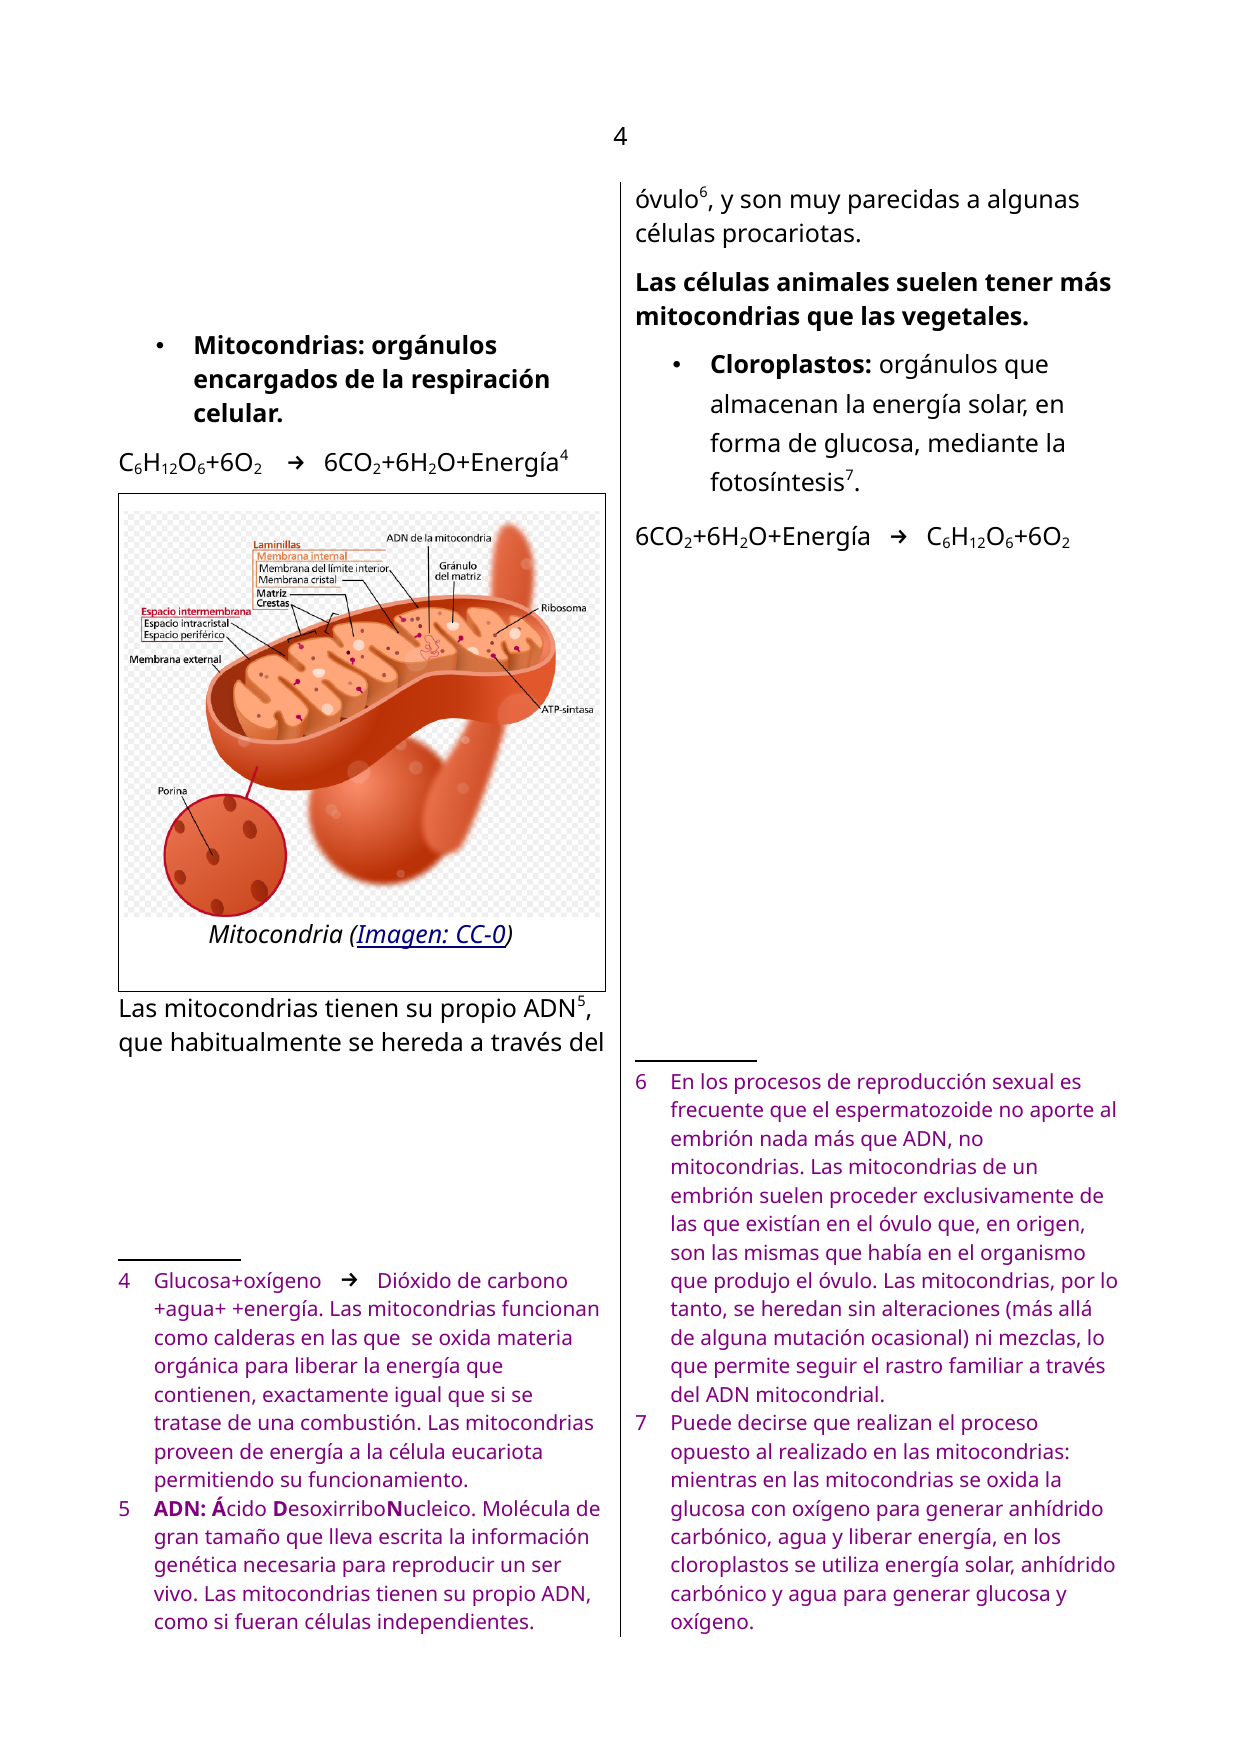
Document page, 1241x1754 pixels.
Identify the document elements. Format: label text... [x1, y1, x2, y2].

list Cloroplastos: orgánulos que almacenan la energía solar, en forma de glucosa, mediante la fotosíntesis. [672, 347, 1122, 499]
list Puede decirse que realizan el proceso opuesto al realizado en las mitocondrias: mientras en las mitocondrias se oxida la glucosa con oxígeno para generar anhídrido carbónico, agua y liberar energía, en los cloroplastos se utiliza energía solar, anhídrido carbónico y agua para generar glucosa y oxígeno. [635, 1408, 1122, 1636]
list Mitocondrias: orgánulos encargados de la respiración celular. [156, 328, 605, 430]
text Las células animales suelen tener más mitocondrias que las vegetales. [635, 264, 1122, 332]
picture [123, 511, 600, 917]
text Glucosa+oxígenoDióxido de carbono +agua+ +energía. Las mitocondrias funcionan como calderas en las que se oxida materia orgánica para liberar la energía que contienen, exactamente igual que si se tratase de una combustión. Las mitocondrias proveen de energía a la célula eucariota permitiendo su funcionamiento. [118, 1266, 605, 1494]
text 6CO2+6H2O+EnergíaC6H12O6+6O2 [635, 518, 1122, 552]
table_header [119, 494, 605, 991]
text ADN: Ácido DesoxirriboNucleico. Molécula de gran tamaño que lleva escrita la información genética necesaria para reproducir un ser vivo. Las mitocondrias tienen su propio ADN, como si fueran células independientes. [118, 1494, 605, 1636]
text C6H12O6+6O2 6CO2+6H2O+Energía [118, 444, 605, 478]
text Las mitocondrias tienen su propio ADN, que habitualmente se hereda a través del óvulo, y son muy parecidas a algunas células procariotas. [635, 182, 1122, 250]
text En los procesos de reproducción sexual es frecuente que el espermatozoide no aporte al embrión nada más que ADN, no mitocondrias. Las mitocondrias de un embrión suelen proceder exclusivamente de las que existían en el óvulo que, en origen, son las mismas que había en el organismo que produjo el óvulo. Las mitocondrias, por lo tanto, se heredan sin alteraciones (más allá de alguna mutación ocasional) ni mezclas, lo que permite seguir el rastro familiar a través del ADN mitocondrial. [635, 1067, 1122, 1408]
text Las mitocondrias tienen su propio ADN, que habitualmente se hereda a través del óvulo, y son muy parecidas a algunas células procariotas. [118, 992, 605, 1093]
